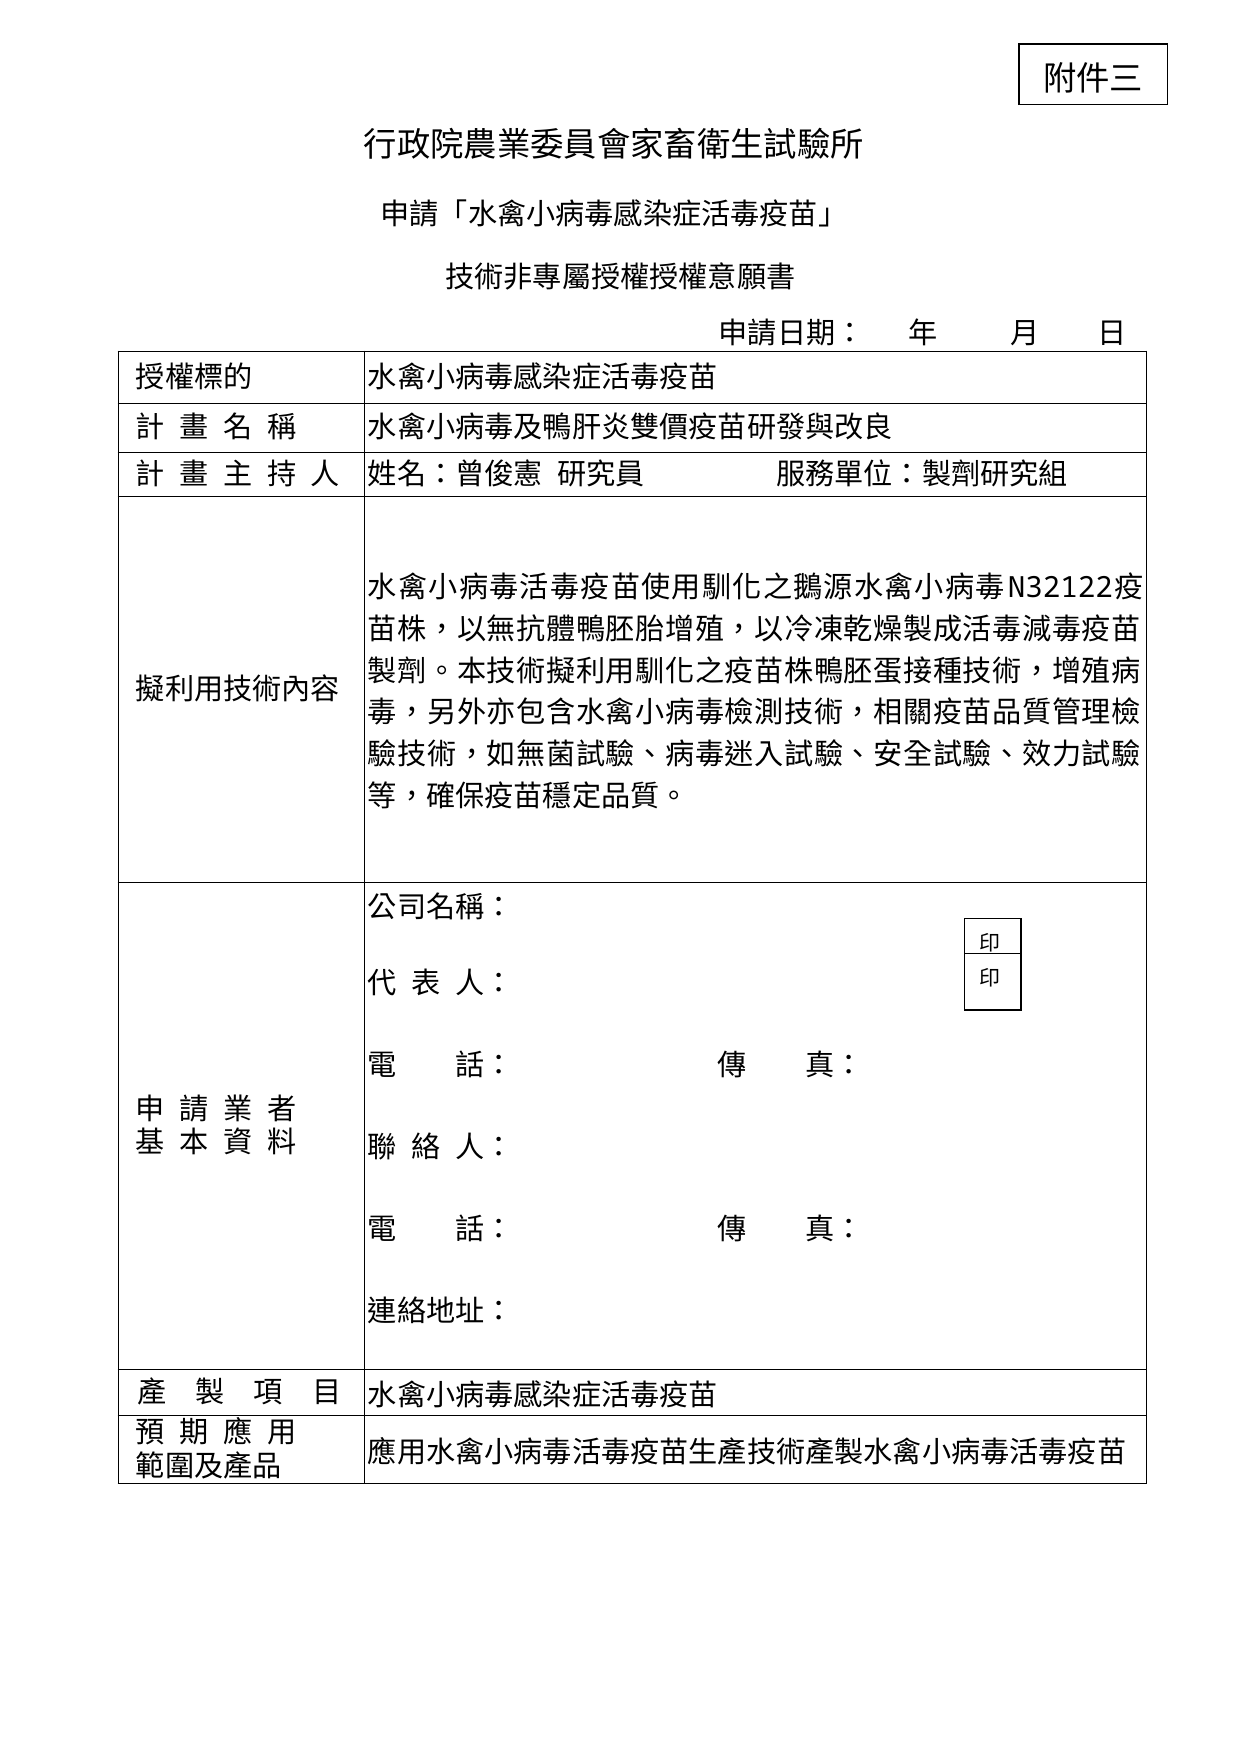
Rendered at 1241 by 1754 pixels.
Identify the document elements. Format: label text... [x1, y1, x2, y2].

text [1020, 45, 1167, 104]
text 技術非專屬授權授權意願書 [118, 254, 1122, 296]
table_cell 水禽小病毒感染症活毒疫苗 [365, 1370, 1146, 1415]
table_cell 應用水禽小病毒活毒疫苗生產技術產製水禽小病毒活毒疫苗 [365, 1416, 1146, 1483]
table_cell 姓名：曾俊憲 研究員 服務單位：製劑研究組 [365, 453, 1146, 496]
text 申請日期： 年 月 日 [118, 317, 1127, 351]
table_cell 公司名稱： 代 表 人： 電 話： 傳 真： 聯 絡 人： 電 話： 傳 真： 連絡地址： [365, 883, 1146, 1369]
table_cell 預 期 應 用 範圍及產品 [119, 1416, 364, 1483]
table_cell 計 畫 名 稱 [119, 404, 364, 452]
table_cell 產 製 項 目 [119, 1370, 364, 1415]
table_cell 水禽小病毒及鴨肝炎雙價疫苗研發與改良 [365, 404, 1146, 452]
table_cell 水禽小病毒活毒疫苗使用馴化之鵝源水禽小病毒N32122疫苗株，以無抗體鴨胚胎增殖，以冷凍乾燥製成活毒減毒疫苗製劑。本技術擬利用馴化之疫苗株鴨胚蛋接種技術，增殖病毒，另外亦包含水禽小病毒檢測技術，相關疫苗品質管理檢驗技術，如無菌試驗、病毒迷入試驗、安全試驗、效力試驗等，確保疫苗穩定品質。 [365, 497, 1146, 882]
table_cell 擬利用技術內容 [119, 497, 364, 882]
table_header 授權標的 [119, 352, 364, 403]
text 行政院農業委員會家畜衛生試驗所 [118, 118, 1109, 166]
text 申請「水禽小病毒感染症活毒疫苗」 [118, 190, 1109, 233]
table_cell 計 畫 主 持 人 [119, 453, 364, 496]
text 附件三 [1035, 52, 1151, 96]
table_cell 申 請 業 者 基 本 資 料 [119, 883, 364, 1369]
table_header 水禽小病毒感染症活毒疫苗 [365, 352, 1146, 403]
